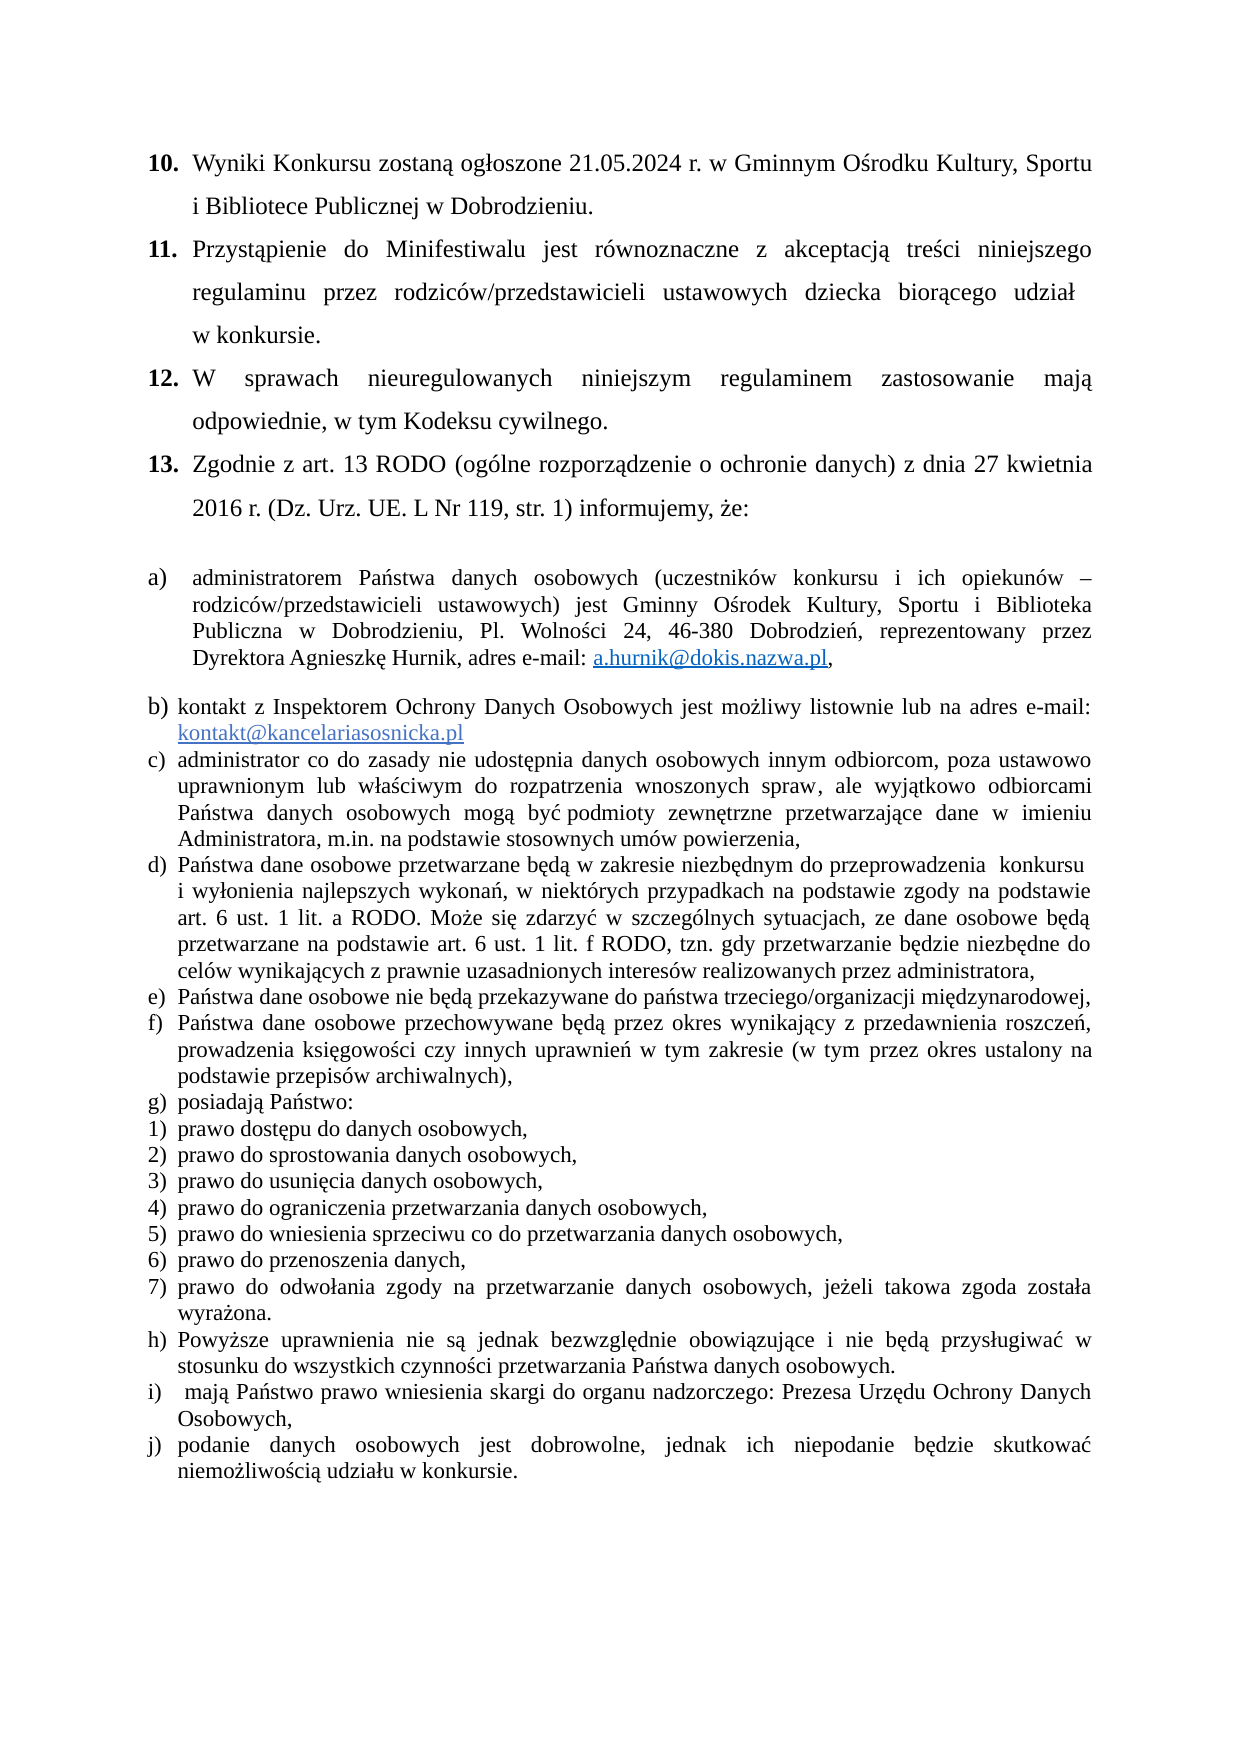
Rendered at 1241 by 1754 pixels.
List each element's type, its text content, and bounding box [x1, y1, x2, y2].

list prawo do usunięcia danych osobowych, [148, 1167, 1093, 1194]
list prawo do sprostowania danych osobowych, [148, 1141, 1093, 1167]
list prawo do odwołania zgody na przetwarzanie danych osobowych, jeżeli takowa zgoda została wyrażona. [148, 1273, 1093, 1326]
list W sprawach nieuregulowanych niniejszym regulaminem zastosowanie mają odpowiednie, w tym Kodeksu cywilnego. [148, 363, 1093, 435]
list Powyższe uprawnienia nie są jednak bezwzględnie obowiązujące i nie będą przysługiwać w stosunku do wszystkich czynności przetwarzania Państwa danych osobowych. [148, 1326, 1093, 1378]
list Państwa dane osobowe przechowywane będą przez okres wynikający z przedawnienia roszczeń, prowadzenia księgowości czy innych uprawnień w tym zakresie (w tym przez okres ustalony na podstawie przepisów archiwalnych), [148, 1009, 1093, 1088]
list prawo do wniesienia sprzeciwu co do przetwarzania danych osobowych, [148, 1220, 1093, 1247]
list prawo do przenoszenia danych, [148, 1247, 1093, 1273]
list kontakt z Inspektorem Ochrony Danych Osobowych jest możliwy listownie lub na adres e-mail: kontakt@kancelariasosnicka.pl [148, 691, 1093, 746]
list prawo do ograniczenia przetwarzania danych osobowych, [148, 1194, 1093, 1220]
list Przystąpienie do Minifestiwalu jest równoznaczne z akceptacją treści niniejszego regulaminu przez rodziców/przedstawicieli ustawowych dziecka biorącego udział w konkursie. [148, 234, 1093, 349]
list prawo dostępu do danych osobowych, [148, 1115, 1093, 1141]
list Państwa dane osobowe przetwarzane będą w zakresie niezbędnym do przeprowadzenia konkursu i wyłonienia najlepszych wykonań, w niektórych przypadkach na podstawie zgody na podstawie art. 6 ust. 1 lit. a RODO. Może się zdarzyć w szczególnych sytuacjach, ze dane osobowe będą przetwarzane na podstawie art. 6 ust. 1 lit. f RODO, tzn. gdy przetwarzanie będzie niezbędne do celów wynikających z prawnie uzasadnionych interesów realizowanych przez administratora, [148, 851, 1093, 983]
list Zgodnie z art. 13 RODO (ogólne rozporządzenie o ochronie danych) z dnia 27 kwietnia 2016 r. (Dz. Urz. UE. L Nr 119, str. 1) informujemy, że: [148, 449, 1093, 521]
list posiadają Państwo: [148, 1088, 1093, 1115]
list podanie danych osobowych jest dobrowolne, jednak ich niepodanie będzie skutkować niemożliwością udziału w konkursie. [148, 1431, 1093, 1484]
list Państwa dane osobowe nie będą przekazywane do państwa trzeciego/organizacji międzynarodowej, [148, 983, 1093, 1009]
list administrator co do zasady nie udostępnia danych osobowych innym odbiorcom, poza ustawowo uprawnionym lub właściwym do rozpatrzenia wnoszonych spraw, ale wyjątkowo odbiorcami Państwa danych osobowych mogą być podmioty zewnętrzne przetwarzające dane w imieniu Administratora, m.in. na podstawie stosownych umów powierzenia, [148, 746, 1093, 851]
list mają Państwo prawo wniesienia skargi do organu nadzorczego: Prezesa Urzędu Ochrony Danych Osobowych, [148, 1378, 1093, 1431]
list Wyniki Konkursu zostaną ogłoszone 21.05.2024 r. w Gminnym Ośrodku Kultury, Sportu i Bibliotece Publicznej w Dobrodzieniu. [148, 148, 1093, 219]
list administratorem Państwa danych osobowych (uczestników konkursu i ich opiekunów – rodziców/przedstawicieli ustawowych) jest Gminny Ośrodek Kultury, Sportu i Biblioteka Publiczna w Dobrodzieniu, Pl. Wolności 24, 46-380 Dobrodzień, reprezentowany przez Dyrektora Agnieszkę Hurnik, adres e-mail: a.hurnik@dokis.nazwa.pl, [148, 562, 1093, 670]
